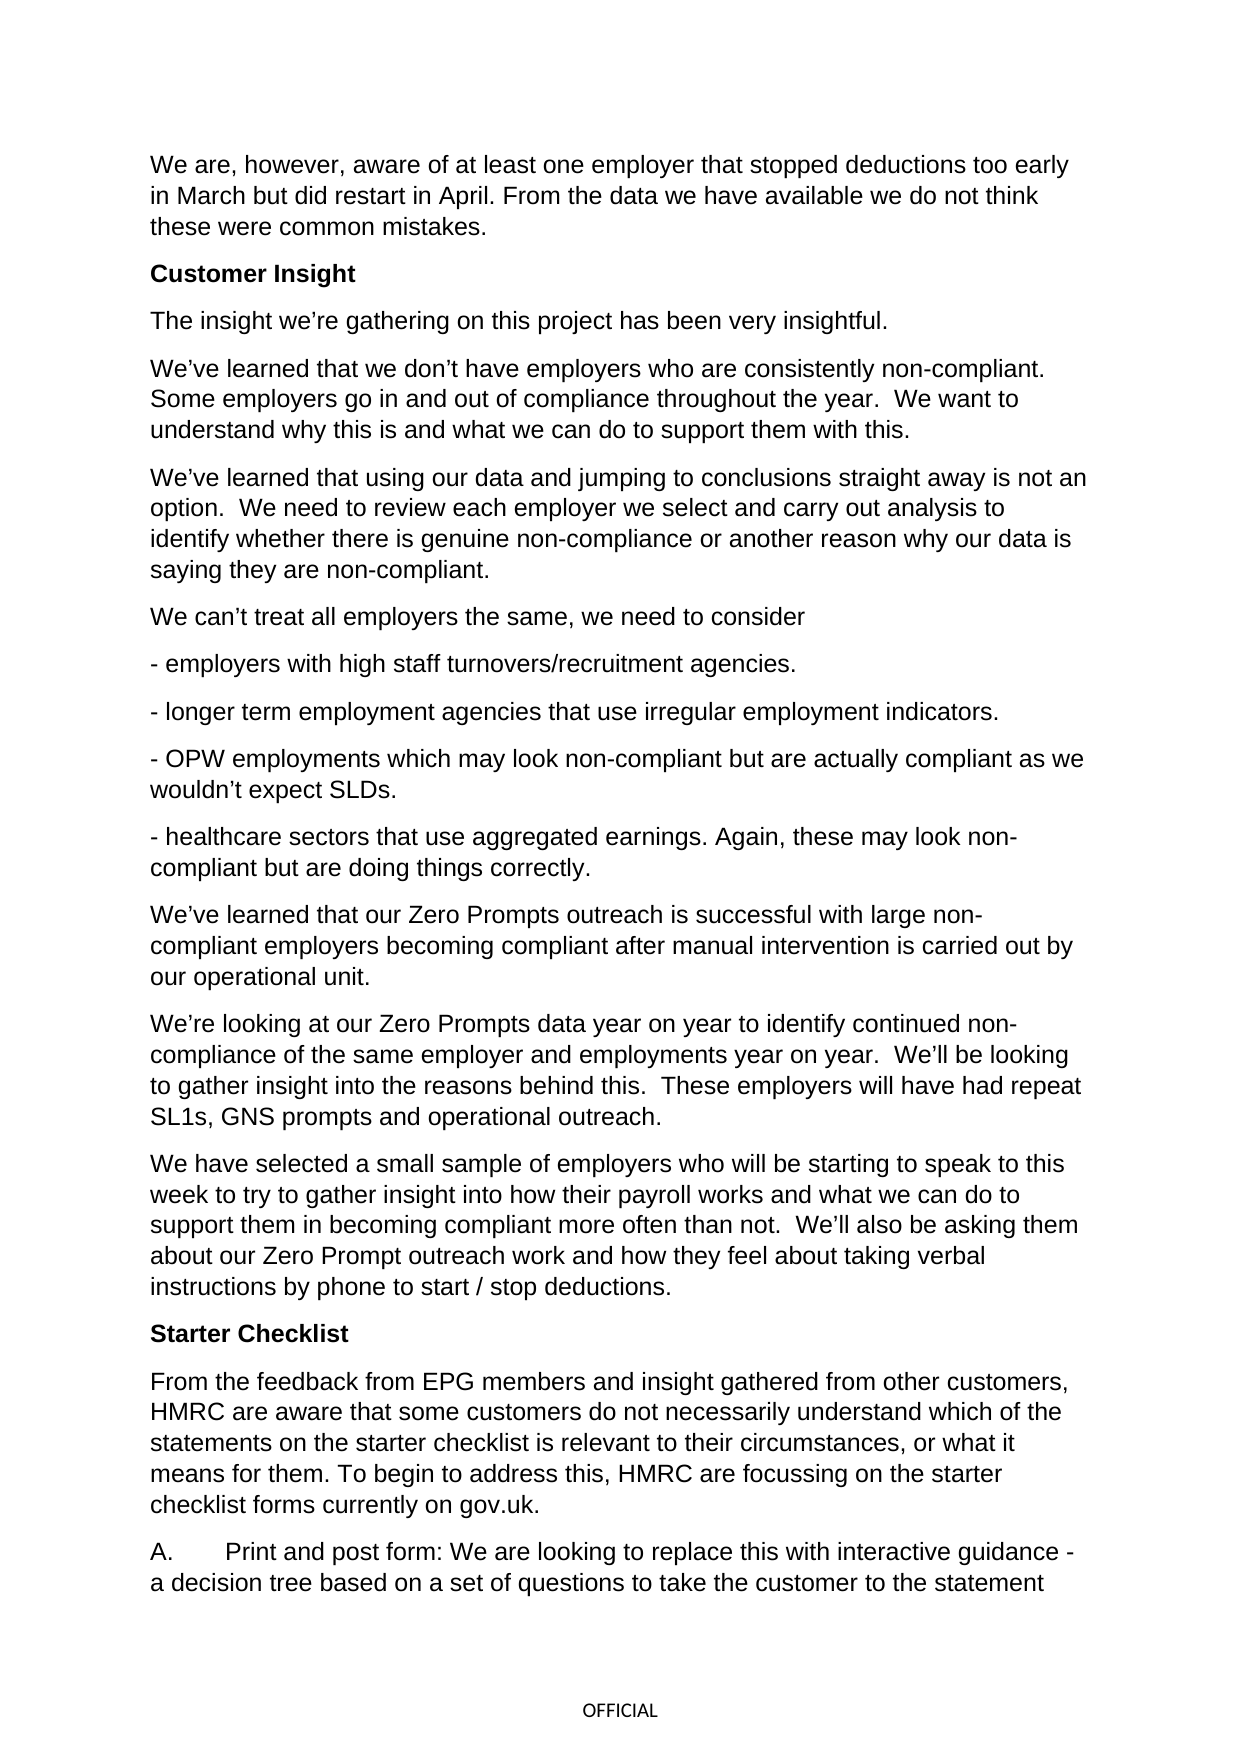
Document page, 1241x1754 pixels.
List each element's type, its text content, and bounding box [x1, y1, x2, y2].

text Starter Checklist [150, 1319, 1090, 1348]
text - healthcare sectors that use aggregated earnings. Again, these may look non-compliant but are doing things correctly. [150, 822, 1090, 882]
text We’ve learned that our Zero Prompts outreach is successful with large non-compliant employers becoming compliant after manual intervention is carried out by our operational unit. [150, 901, 1090, 991]
text We’ve learned that we don’t have employers who are consistently non-compliant. Some employers go in and out of compliance throughout the year. We want to understand why this is and what we can do to support them with this. [150, 354, 1090, 444]
text - OPW employments which may look non-compliant but are actually compliant as we wouldn’t expect SLDs. [150, 744, 1090, 804]
text We have selected a small sample of employers who will be starting to speak to this week to try to gather insight into how their payroll works and what we can do to support them in becoming compliant more often than not. We’ll also be asking them about our Zero Prompt outreach work and how they feel about taking verbal instructions by phone to start / stop deductions. [150, 1149, 1090, 1301]
text - longer term employment agencies that use irregular employment indicators. [150, 697, 1090, 726]
text We are, however, aware of at least one employer that stopped deductions too early in March but did restart in April. From the data we have available we do not think these were common mistakes. [150, 150, 1090, 240]
text The insight we’re gathering on this project has been very insightful. [150, 306, 1090, 335]
text Customer Insight [150, 259, 1090, 288]
text - employers with high staff turnovers/recruitment agencies. [150, 649, 1090, 678]
text We can’t treat all employers the same, we need to consider [150, 602, 1090, 631]
text We’ve learned that using our data and jumping to conclusions straight away is not an option. We need to review each employer we select and carry out analysis to identify whether there is genuine non-compliance or another reason why our data is saying they are non-compliant. [150, 462, 1090, 583]
text From the feedback from EPG members and insight gathered from other customers, HMRC are aware that some customers do not necessarily understand which of the statements on the starter checklist is relevant to their circumstances, or what it means for them. To begin to address this, HMRC are focussing on the starter checklist forms currently on gov.uk. [150, 1367, 1090, 1518]
text A. Print and post form: We are looking to replace this with interactive guidance - a decision tree based on a set of questions to take the customer to the statement [150, 1537, 1090, 1596]
text We’re looking at our Zero Prompts data year on year to identify continued non-compliance of the same employer and employments year on year. We’ll be looking to gather insight into the reasons behind this. These employers will have had repeat SL1s, GNS prompts and operational outreach. [150, 1009, 1090, 1130]
